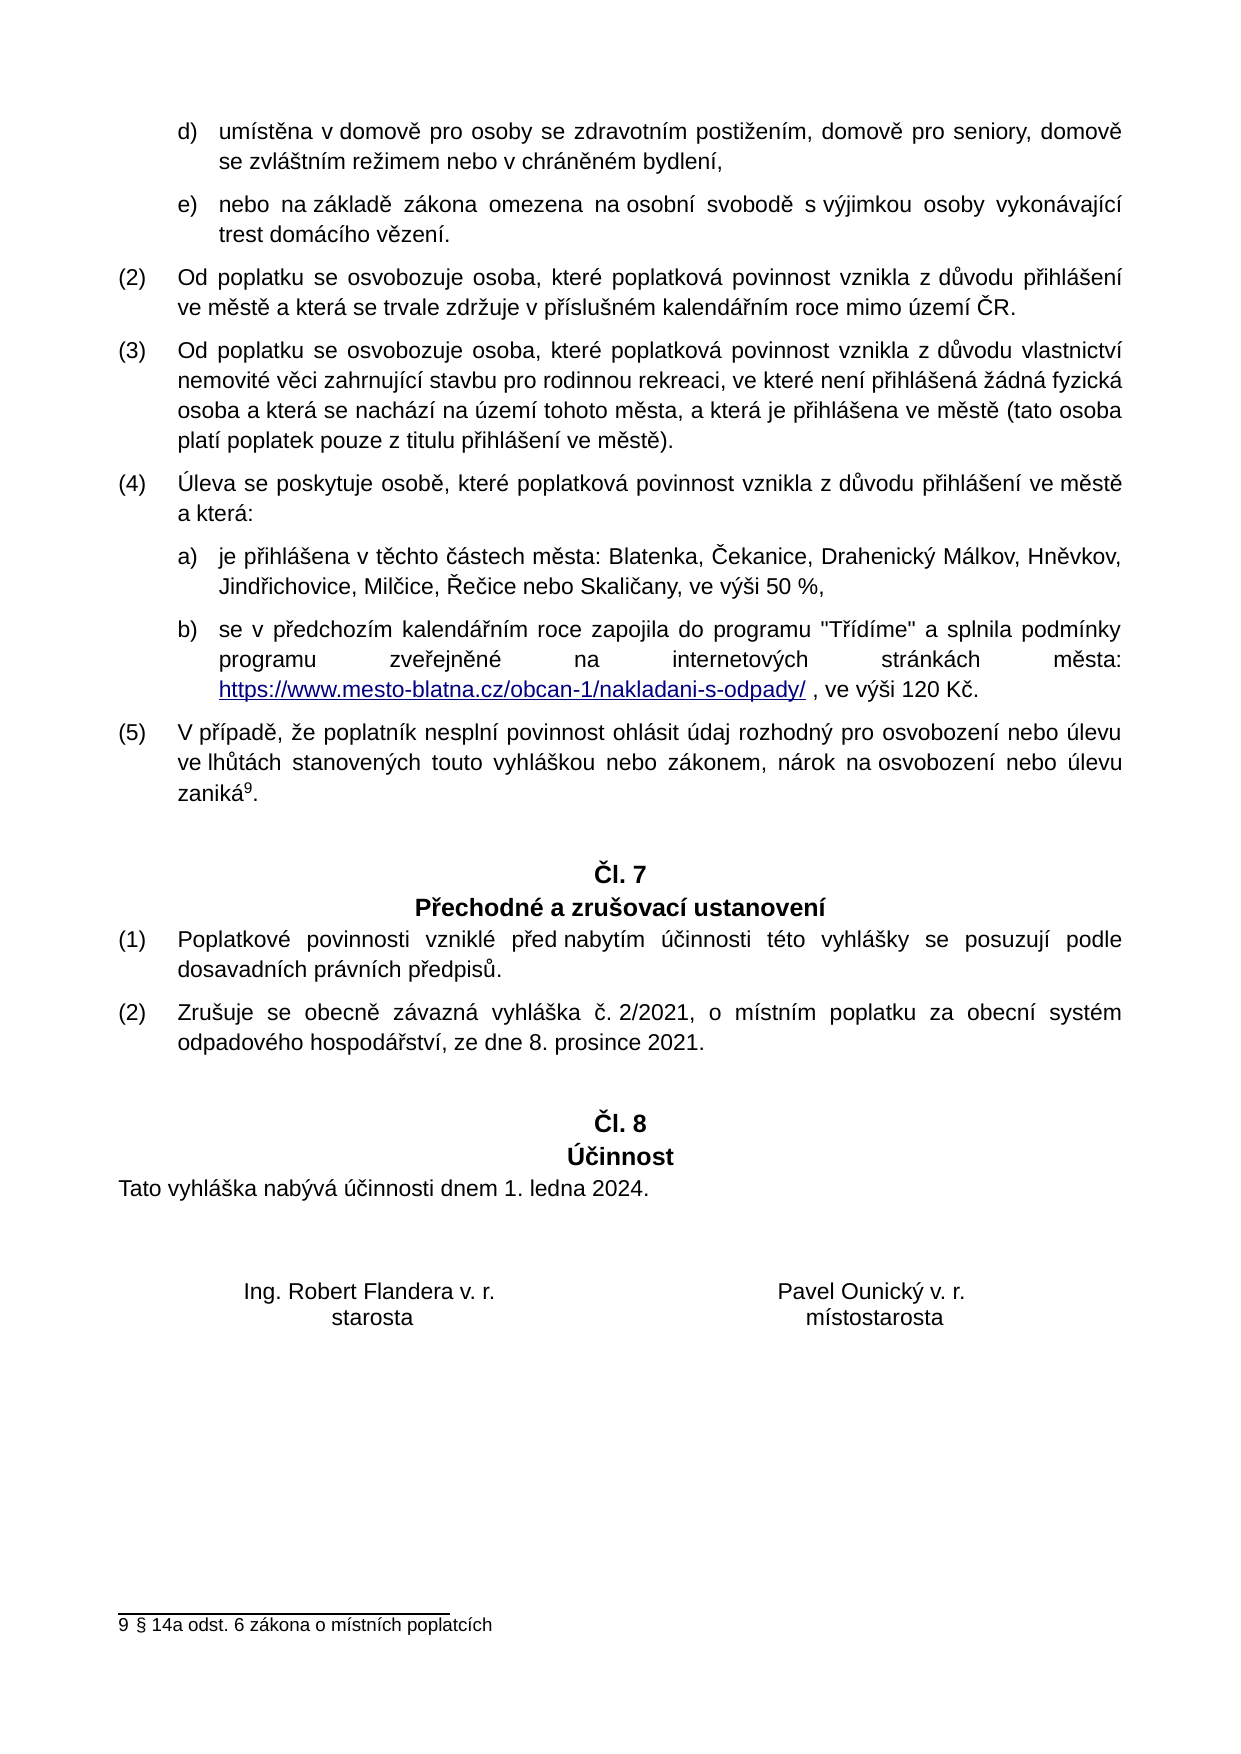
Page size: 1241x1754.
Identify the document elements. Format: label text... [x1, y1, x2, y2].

list Úleva se poskytuje osobě, které poplatková povinnost vznikla z důvodu přihlášení ve městě a která: [118, 470, 1122, 527]
list nebo na základě zákona omezena na osobní svobodě s výjimkou osoby vykonávající trest domácího vězení. [177, 191, 1122, 248]
text Tato vyhláška nabývá účinnosti dnem 1. ledna 2024. [118, 1175, 1122, 1202]
list V případě, že poplatník nesplní povinnost ohlásit údaj rozhodný pro osvobození nebo úlevu ve lhůtách stanovených touto vyhláškou nebo zákonem, nárok na osvobození nebo úlevu zaniká. [118, 719, 1122, 806]
list Poplatkové povinnosti vzniklé před nabytím účinnosti této vyhlášky se posuzují podle dosavadních právních předpisů. [118, 926, 1122, 982]
list se v předchozím kalendářním roce zapojila do programu "Třídíme" a splnila podmínky programu zveřejněné na internetových stránkách města: https://www.mesto-blatna.cz/obcan-1/nakladani-s-odpady/ , ve výši 120 Kč. [177, 616, 1122, 703]
table_cell [118, 1336, 620, 1454]
list je přihlášena v těchto částech města: Blatenka, Čekanice, Drahenický Málkov, Hněvkov, Jindřichovice, Milčice, Řečice nebo Skaličany, ve výši 50 %, [177, 543, 1122, 600]
subtitle Čl. 7 Přechodné a zrušovací ustanovení [118, 860, 1122, 922]
table_header Pavel Ounický v. r. místostarosta [620, 1218, 1122, 1336]
table_header Ing. Robert Flandera v. r. starosta [118, 1218, 620, 1336]
list Od poplatku se osvobozuje osoba, které poplatková povinnost vznikla z důvodu vlastnictví nemovité věci zahrnující stavbu pro rodinnou rekreaci, ve které není přihlášená žádná fyzická osoba a která se nachází na území tohoto města, a která je přihlášena ve městě (tato osoba platí poplatek pouze z titulu přihlášení ve městě). [118, 337, 1122, 454]
table_cell [620, 1336, 1122, 1454]
list § 14a odst. 6 zákona o místních poplatcích [118, 1614, 1122, 1635]
subtitle Čl. 8 Účinnost [118, 1109, 1122, 1171]
list Zrušuje se obecně závazná vyhláška č. 2/2021, o místním poplatku za obecní systém odpadového hospodářství, ze dne 8. prosince 2021. [118, 999, 1122, 1055]
list umístěna v domově pro osoby se zdravotním postižením, domově pro seniory, domově se zvláštním režimem nebo v chráněném bydlení, [177, 118, 1122, 175]
list Od poplatku se osvobozuje osoba, které poplatková povinnost vznikla z důvodu přihlášení ve městě a která se trvale zdržuje v příslušném kalendářním roce mimo území ČR. [118, 264, 1122, 321]
